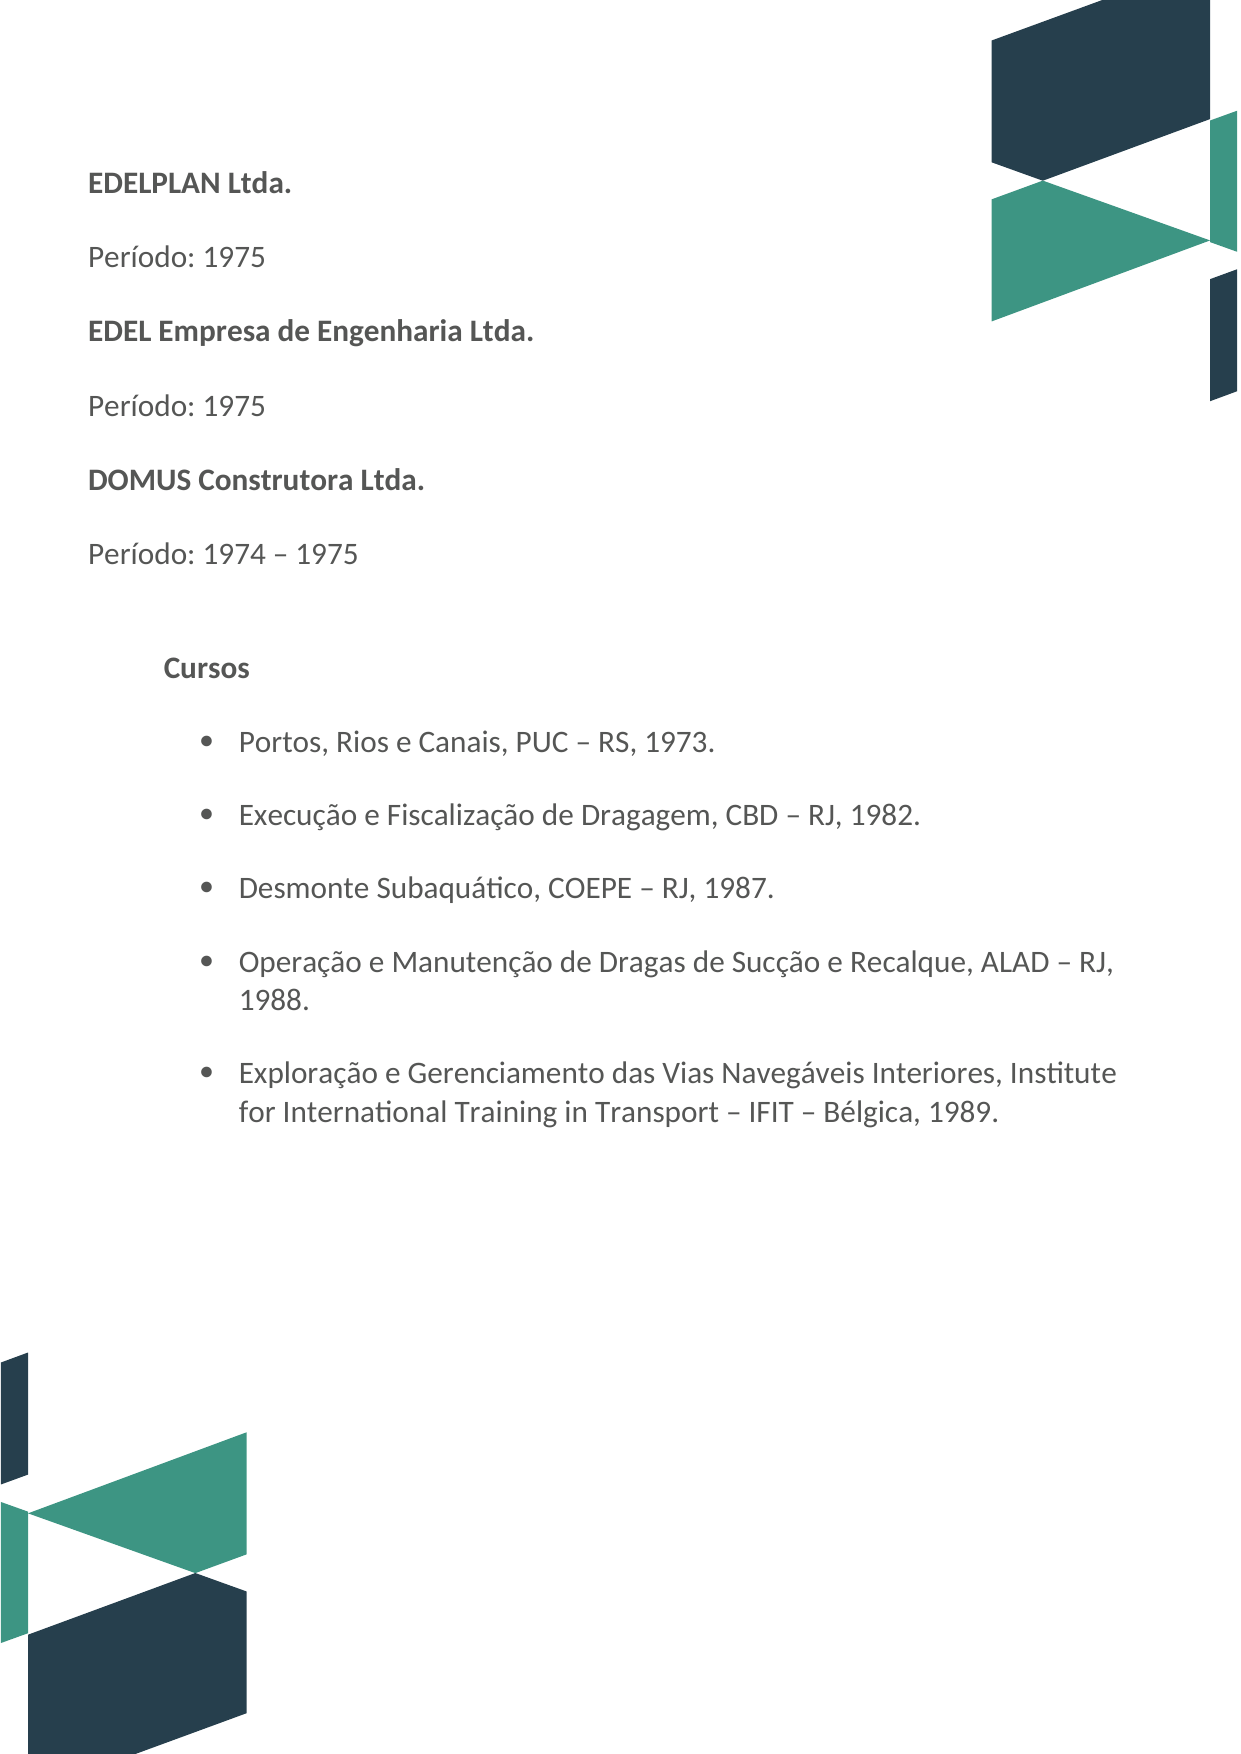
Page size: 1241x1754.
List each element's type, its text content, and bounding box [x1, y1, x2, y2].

list Operação e Manutenção de Dragas de Sucção e Recalque, ALAD – RJ, 1988. [201, 942, 1147, 1018]
text Período: 1974 – 1975 [88, 534, 1147, 572]
list Execução e Fiscalização de Dragagem, CBD – RJ, 1982. [201, 795, 1147, 833]
list Desmonte Subaquático, COEPE – RJ, 1987. [201, 868, 1147, 906]
text Período: 1975 [88, 386, 1147, 424]
text Período: 1975 [88, 237, 991, 275]
list Exploração e Gerenciamento das Vias Navegáveis Interiores, Institute for International Training in Transport – IFIT – Bélgica, 1989. [201, 1053, 1147, 1130]
text [1045, 163, 1147, 201]
list Portos, Rios e Canais, PUC – RS, 1973. [201, 722, 1147, 760]
text EDEL Empresa de Engenharia Ltda. [88, 311, 1147, 349]
text EDELPLAN Ltda. [88, 163, 1040, 201]
text Cursos [163, 648, 1147, 686]
text [1120, 265, 1147, 275]
text DOMUS Construtora Ltda. [88, 460, 1147, 498]
